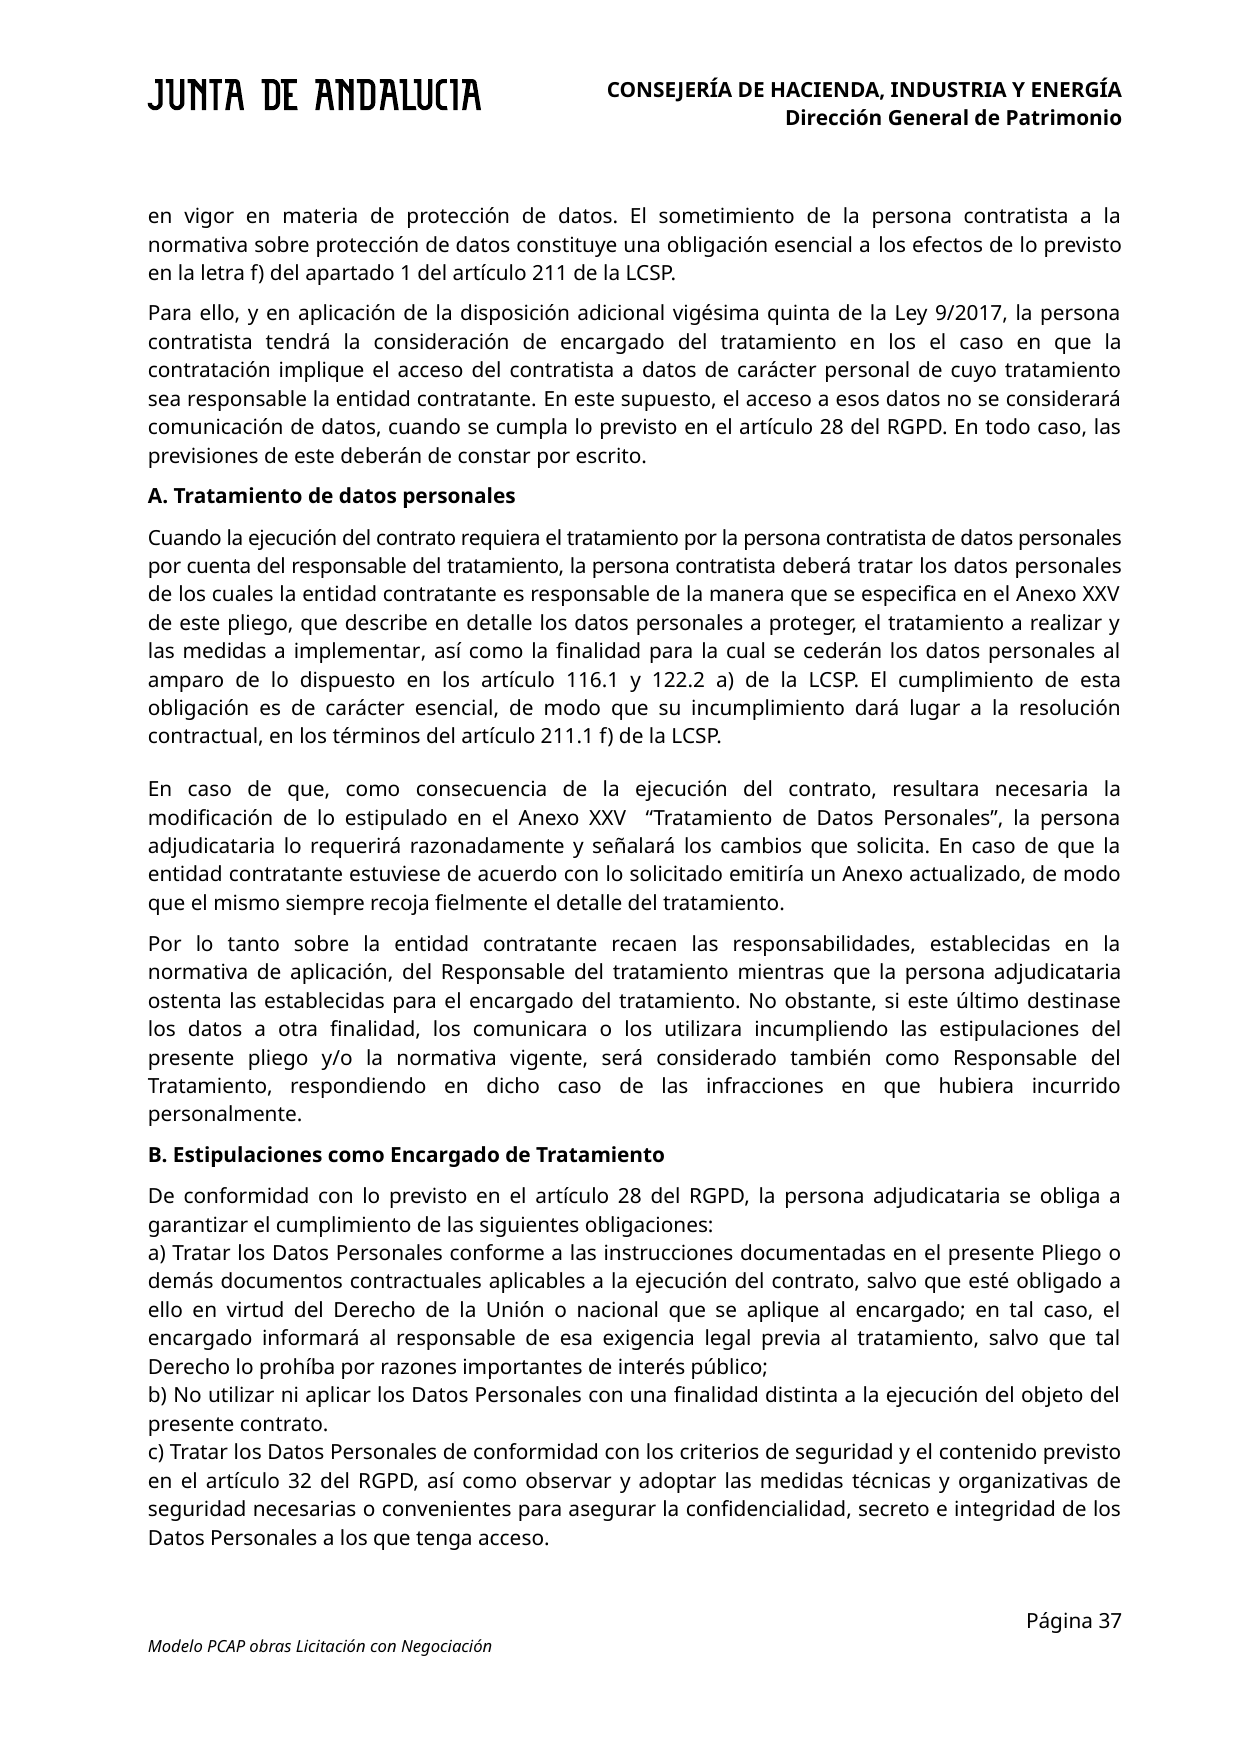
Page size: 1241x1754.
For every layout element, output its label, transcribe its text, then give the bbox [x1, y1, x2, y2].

text c) Tratar los Datos Personales de conformidad con los criterios de seguridad y el contenido previsto en el artículo 32 del RGPD, así como observar y adoptar las medidas técnicas y organizativas de seguridad necesarias o convenientes para asegurar la confidencialidad, secreto e integridad de los Datos Personales a los que tenga acceso. [148, 1437, 1122, 1551]
text De conformidad con lo previsto en el artículo 28 del RGPD, la persona adjudicataria se obliga a garantizar el cumplimiento de las siguientes obligaciones: [148, 1181, 1122, 1238]
text A. Tratamiento de datos personales [148, 482, 1122, 510]
text a) Tratar los Datos Personales conforme a las instrucciones documentadas en el presente Pliego o demás documentos contractuales aplicables a la ejecución del contrato, salvo que esté obligado a ello en virtud del Derecho de la Unión o nacional que se aplique al encargado; en tal caso, el encargado informará al responsable de esa exigencia legal previa al tratamiento, salvo que tal Derecho lo prohíba por razones importantes de interés público; [148, 1238, 1122, 1380]
text Cuando la ejecución del contrato requiera el tratamiento por la persona contratista de datos personales por cuenta del responsable del tratamiento, la persona contratista deberá tratar los datos personales de los cuales la entidad contratante es responsable de la manera que se especifica en el Anexo XXV de este pliego, que describe en detalle los datos personales a proteger, el tratamiento a realizar y las medidas a implementar, así como la finalidad para la cual se cederán los datos personales al amparo de lo dispuesto en los artículo 116.1 y 122.2 a) de la LCSP. El cumplimiento de esta obligación es de carácter esencial, de modo que su incumplimiento dará lugar a la resolución contractual, en los términos del artículo 211.1 f) de la LCSP. [148, 523, 1122, 750]
text En caso de que, como consecuencia de la ejecución del contrato, resultara necesaria la modificación de lo estipulado en el Anexo XXV “Tratamiento de Datos Personales”, la persona adjudicataria lo requerirá razonadamente y señalará los cambios que solicita. En caso de que la entidad contratante estuviese de acuerdo con lo solicitado emitiría un Anexo actualizado, de modo que el mismo siempre recoja fielmente el detalle del tratamiento. [148, 774, 1122, 916]
text en vigor en materia de protección de datos. El sometimiento de la persona contratista a la normativa sobre protección de datos constituye una obligación esencial a los efectos de lo previsto en la letra f) del apartado 1 del artículo 211 de la LCSP. [148, 201, 1122, 287]
text b) No utilizar ni aplicar los Datos Personales con una finalidad distinta a la ejecución del objeto del presente contrato. [148, 1380, 1122, 1437]
text Por lo tanto sobre la entidad contratante recaen las responsabilidades, establecidas en la normativa de aplicación, del Responsable del tratamiento mientras que la persona adjudicataria ostenta las establecidas para el encargado del tratamiento. No obstante, si este último destinase los datos a otra finalidad, los comunicara o los utilizara incumpliendo las estipulaciones del presente pliego y/o la normativa vigente, será considerado también como Responsable del Tratamiento, respondiendo en dicho caso de las infracciones en que hubiera incurrido personalmente. [148, 929, 1122, 1128]
text B. Estipulaciones como Encargado de Tratamiento [148, 1140, 1122, 1169]
text Para ello, y en aplicación de la disposición adicional vigésima quinta de la Ley 9/2017, la persona contratista tendrá la consideración de encargado del tratamiento en los el caso en que la contratación implique el acceso del contratista a datos de carácter personal de cuyo tratamiento sea responsable la entidad contratante. En este supuesto, el acceso a esos datos no se considerará comunicación de datos, cuando se cumpla lo previsto en el artículo 28 del RGPD. En todo caso, las previsiones de este deberán de constar por escrito. [148, 298, 1122, 469]
